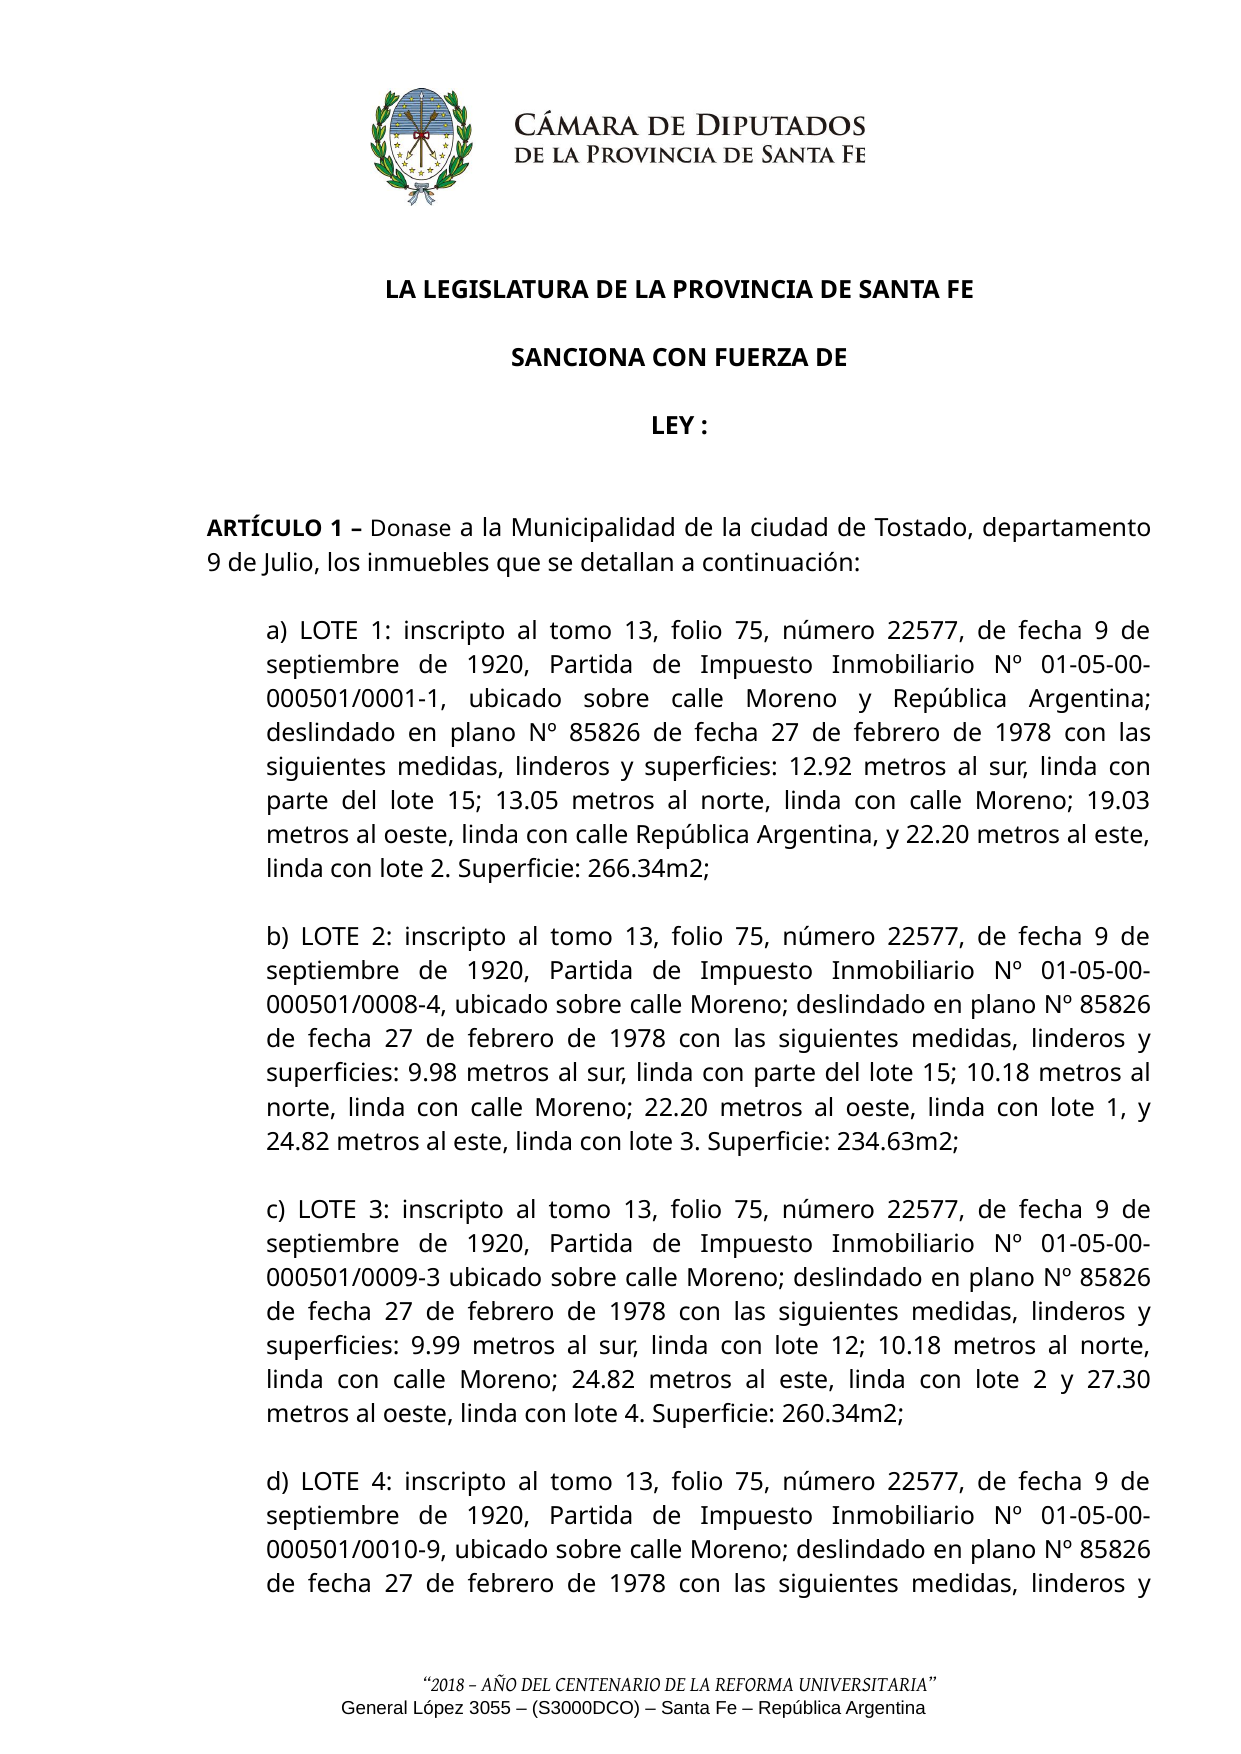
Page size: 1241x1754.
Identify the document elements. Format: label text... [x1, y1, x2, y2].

picture [370, 88, 866, 210]
text b) LOTE 2: inscripto al tomo 13, folio 75, número 22577, de fecha 9 de septiembre de 1920, Partida de Impuesto Inmobiliario Nº 01-05-00-000501/0008-4, ubicado sobre calle Moreno; deslindado en plano Nº 85826 de fecha 27 de febrero de 1978 con las siguientes medidas, linderos y superficies: 9.98 metros al sur, linda con parte del lote 15; 10.18 metros al norte, linda con calle Moreno; 22.20 metros al oeste, linda con lote 1, y 24.82 metros al este, linda con lote 3. Superficie: 234.63m2; [266, 919, 1152, 1157]
text a) LOTE 1: inscripto al tomo 13, folio 75, número 22577, de fecha 9 de septiembre de 1920, Partida de Impuesto Inmobiliario Nº 01-05-00-000501/0001-1, ubicado sobre calle Moreno y República Argentina; deslindado en plano Nº 85826 de fecha 27 de febrero de 1978 con las siguientes medidas, linderos y superficies: 12.92 metros al sur, linda con parte del lote 15; 13.05 metros al norte, linda con calle Moreno; 19.03 metros al oeste, linda con calle República Argentina, y 22.20 metros al este, linda con lote 2. Superficie: 266.34m2; [266, 612, 1152, 885]
text LA LEGISLATURA DE LA PROVINCIA DE SANTA FE [207, 272, 1152, 306]
text SANCIONA CON FUERZA DE [207, 340, 1152, 374]
text LEY : [207, 408, 1152, 442]
text c) LOTE 3: inscripto al tomo 13, folio 75, número 22577, de fecha 9 de septiembre de 1920, Partida de Impuesto Inmobiliario Nº 01-05-00-000501/0009-3 ubicado sobre calle Moreno; deslindado en plano Nº 85826 de fecha 27 de febrero de 1978 con las siguientes medidas, linderos y superficies: 9.99 metros al sur, linda con lote 12; 10.18 metros al norte, linda con calle Moreno; 24.82 metros al este, linda con lote 2 y 27.30 metros al oeste, linda con lote 4. Superficie: 260.34m2; [266, 1191, 1152, 1430]
text d) LOTE 4: inscripto al tomo 13, folio 75, número 22577, de fecha 9 de septiembre de 1920, Partida de Impuesto Inmobiliario Nº 01-05-00-000501/0010-9, ubicado sobre calle Moreno; deslindado en plano Nº 85826 de fecha 27 de febrero de 1978 con las siguientes medidas, linderos y [266, 1464, 1152, 1600]
text ARTÍCULO 1 – Donase a la Municipalidad de la ciudad de Tostado, departamento 9 de Julio, los inmuebles que se detallan a continuación: [207, 510, 1152, 578]
